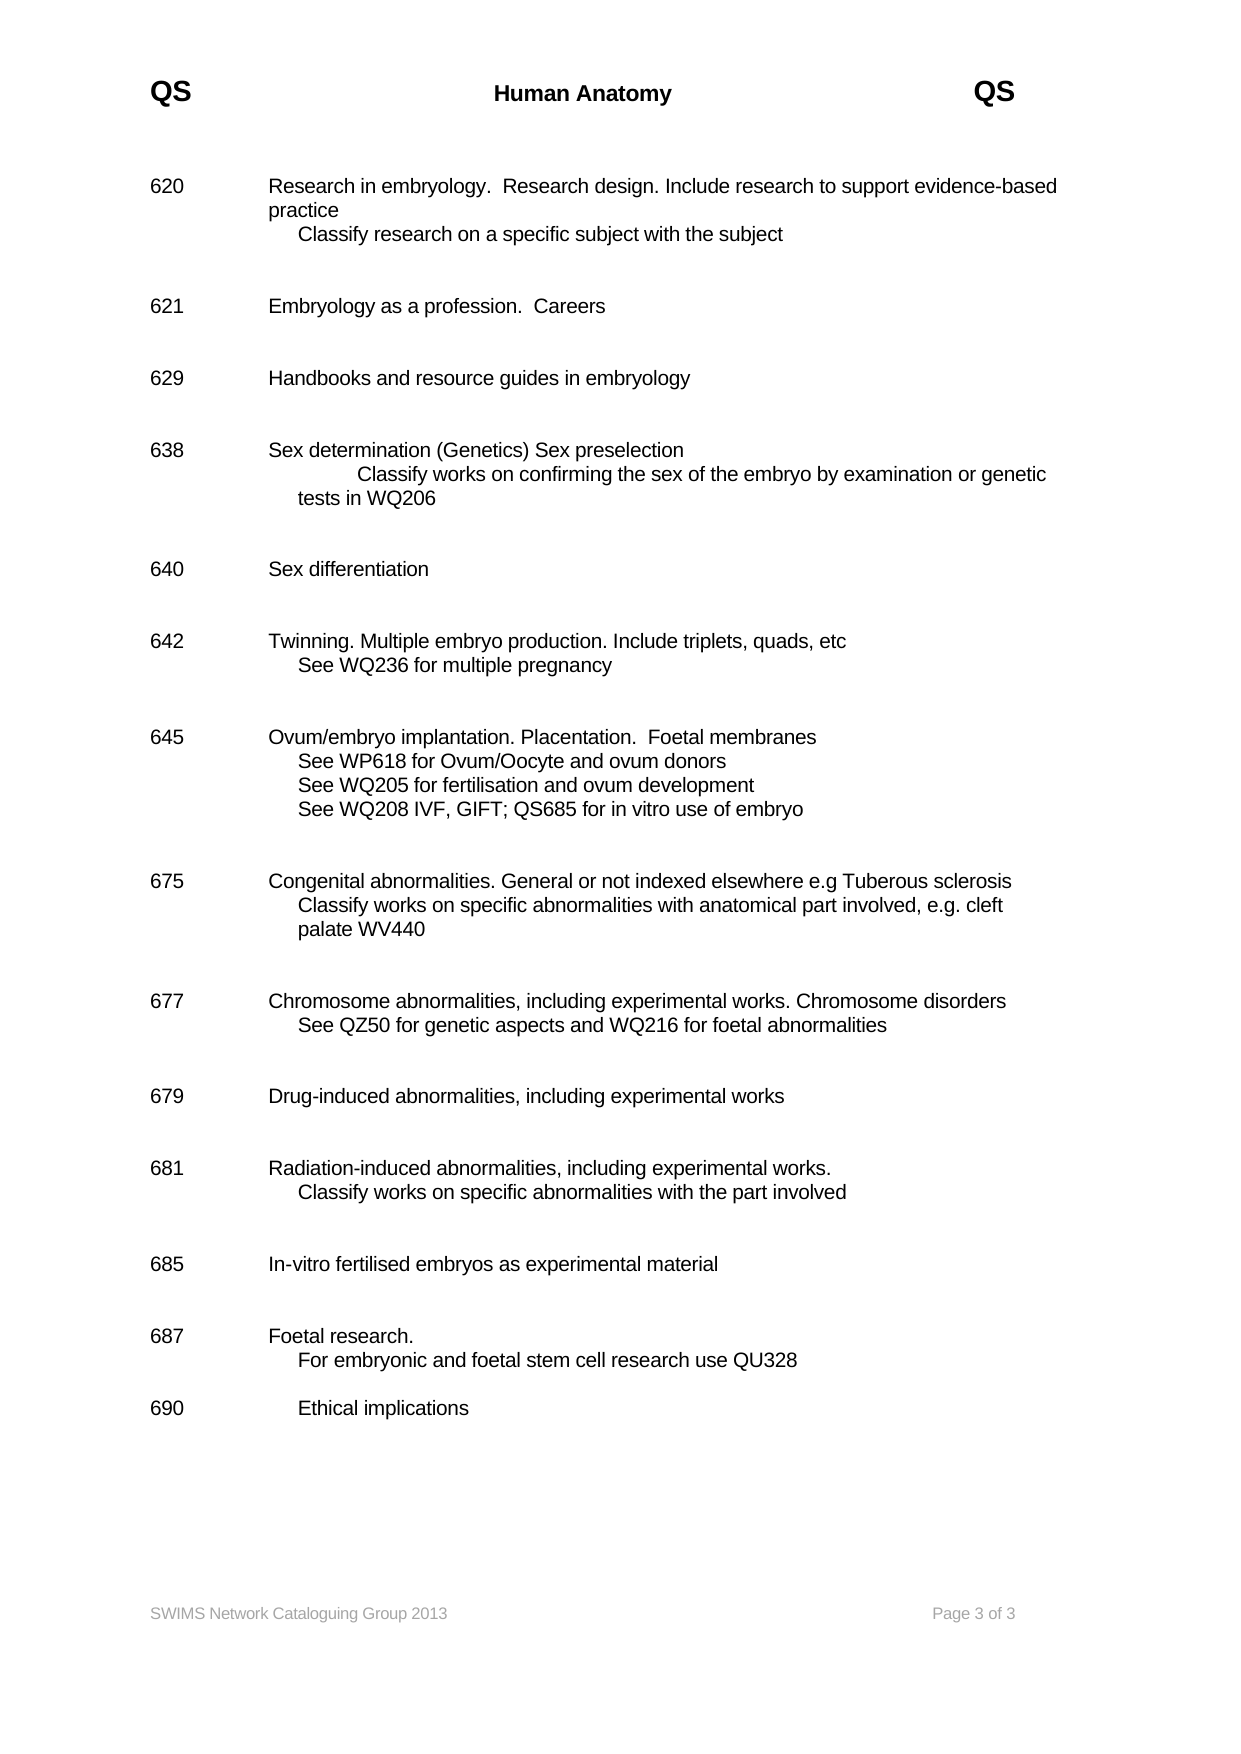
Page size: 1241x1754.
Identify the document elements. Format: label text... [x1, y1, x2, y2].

text 675 Congenital abnormalities. General or not indexed elsewhere e.g Tuberous sclerosis [150, 869, 1090, 893]
text See WP618 for Ovum/Oocyte and ovum donors [150, 749, 1090, 773]
text Classify research on a specific subject with the subject [150, 222, 1090, 246]
text Classify works on confirming the sex of the embryo by examination or genetic tests in WQ206 [298, 461, 1090, 509]
text Classify works on specific abnormalities with anatomical part involved, e.g. cleft [150, 893, 1090, 917]
text 621 Embryology as a profession. Careers [150, 294, 1090, 318]
text See WQ208 IVF, GIFT; QS685 for in vitro use of embryo [150, 797, 1090, 821]
text Classify works on specific abnormalities with the part involved [150, 1180, 1090, 1204]
text 645 Ovum/embryo implantation. Placentation. Foetal membranes [150, 725, 1090, 749]
text For embryonic and foetal stem cell research use QU328 [150, 1348, 1090, 1372]
text 685 In‑vitro fertilised embryos as experimental material [150, 1252, 1090, 1276]
text 638 Sex determination (Genetics) Sex preselection [150, 437, 1090, 461]
text 629 Handbooks and resource guides in embryology [150, 366, 1090, 389]
text See QZ50 for genetic aspects and WQ216 for foetal abnormalities [150, 1012, 1090, 1036]
text 681 Radiation-induced abnormalities, including experimental works. [150, 1156, 1090, 1180]
text See WQ205 for fertilisation and ovum development [150, 773, 1090, 797]
text 679 Drug-induced abnormalities, including experimental works [150, 1084, 1090, 1108]
text palate WV440 [150, 917, 1090, 941]
text 620 Research in embryology. Research design. Include research to support evidence-based practice [150, 174, 1090, 222]
text 640 Sex differentiation [150, 557, 1090, 581]
text 642 Twinning. Multiple embryo production. Include triplets, quads, etc [150, 629, 1090, 653]
text See WQ236 for multiple pregnancy [150, 653, 1090, 677]
text 690 Ethical implications [150, 1396, 1090, 1420]
text 687 Foetal research. [150, 1324, 1090, 1348]
text 677 Chromosome abnormalities, including experimental works. Chromosome disorders [150, 988, 1090, 1012]
